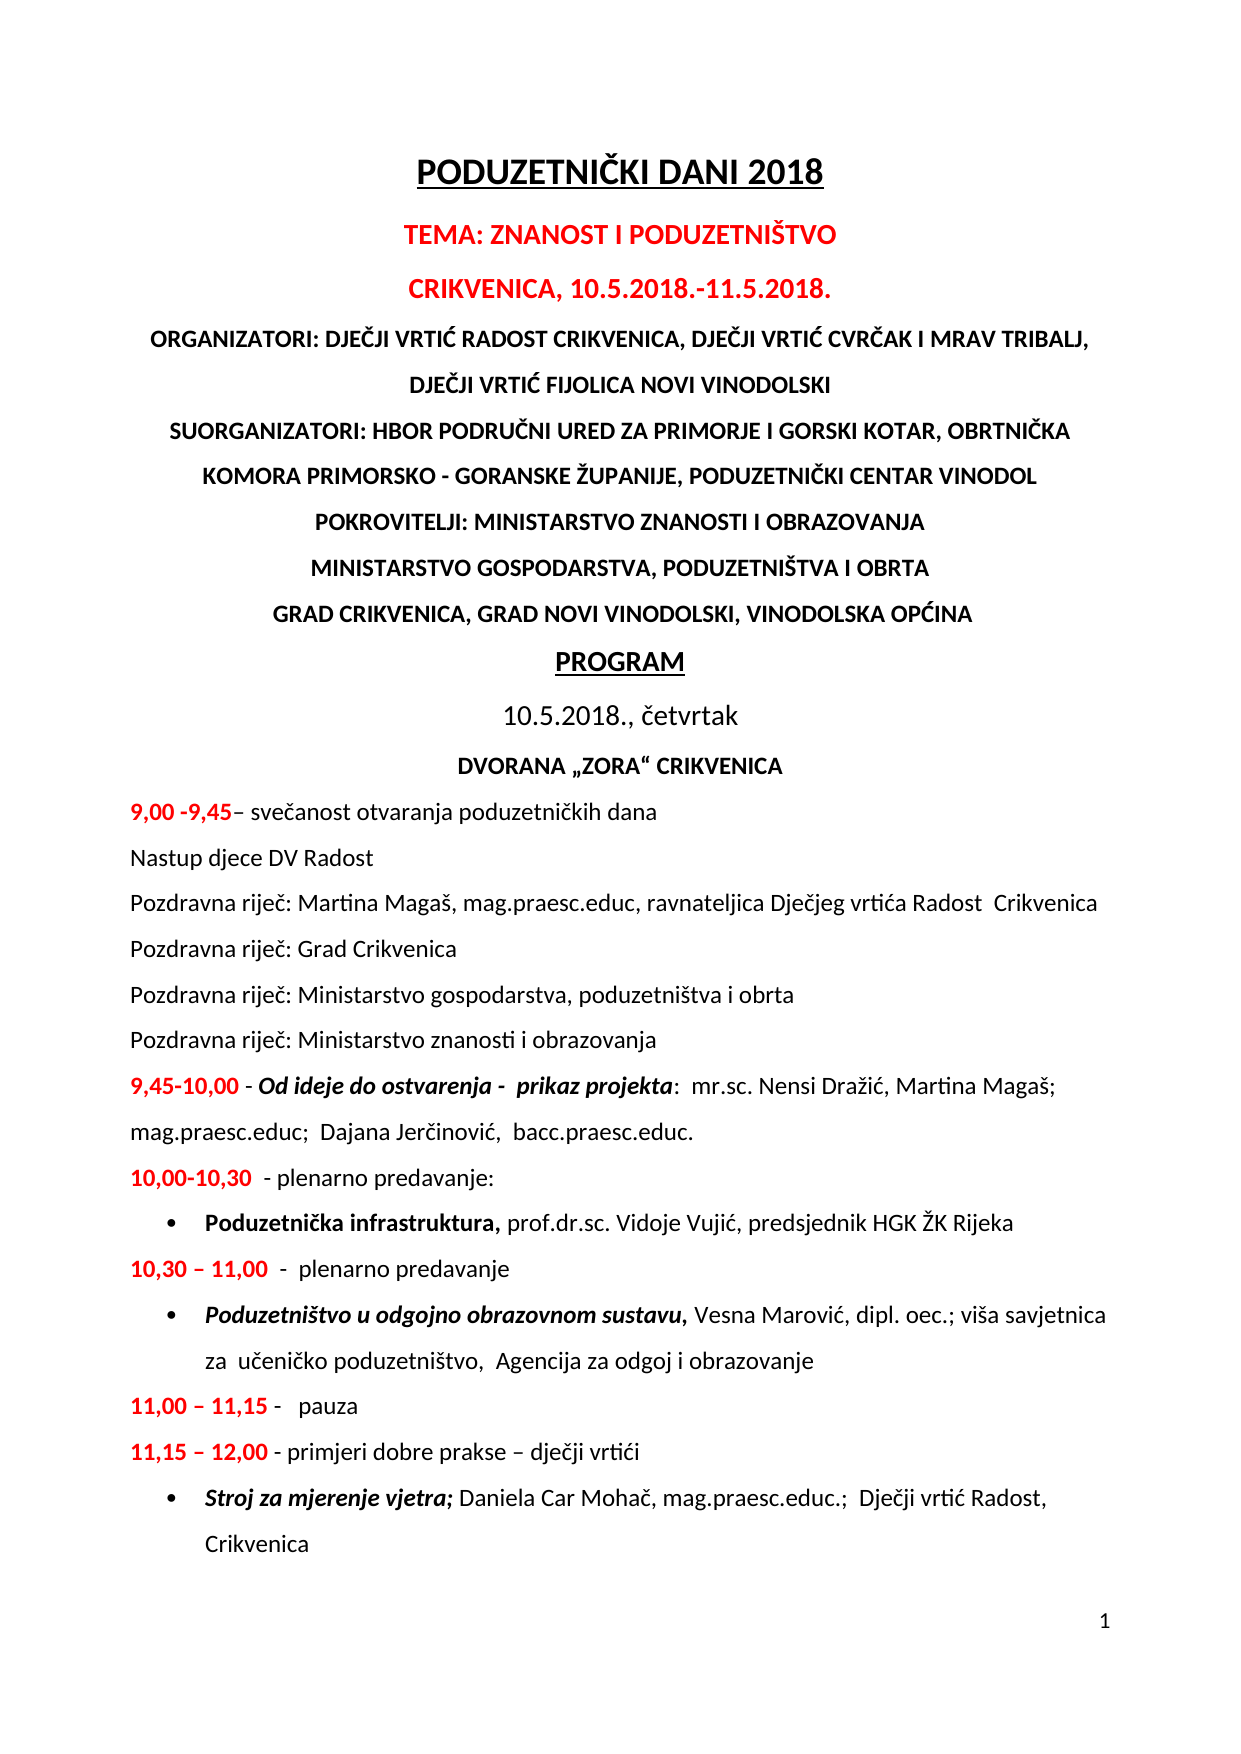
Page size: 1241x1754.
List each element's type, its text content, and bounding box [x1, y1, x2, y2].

text MINISTARSTVO GOSPODARSTVA, PODUZETNIŠTVA I OBRTA [130, 552, 1110, 582]
text Pozdravna riječ: Ministarstvo gospodarstva, poduzetništva i obrta [130, 979, 1110, 1009]
text GRAD CRIKVENICA, GRAD NOVI VINODOLSKI, VINODOLSKA OPĆINA [130, 598, 1110, 628]
text ORGANIZATORI: DJEČJI VRTIĆ RADOST CRIKVENICA, DJEČJI VRTIĆ CVRČAK I MRAV TRIBALJ, DJEČJI VRTIĆ FIJOLICA NOVI VINODOLSKI [130, 323, 1110, 399]
text Nastup djece DV Radost [130, 842, 1110, 872]
text CRIKVENICA, 10.5.2018.-11.5.2018. [130, 270, 1110, 306]
text Pozdravna riječ: Ministarstvo znanosti i obrazovanja [130, 1025, 1110, 1055]
text Pozdravna riječ: Martina Magaš, mag.praesc.educ, ravnateljica Dječjeg vrtića Radost Crikvenica [130, 887, 1110, 918]
list Poduzetništvo u odgojno obrazovnom sustavu, Vesna Marović, dipl. oec.; viša savjetnica za učeničko poduzetništvo, Agencija za odgoj i obrazovanje [167, 1299, 1110, 1375]
text POKROVITELJI: MINISTARSTVO ZNANOSTI I OBRAZOVANJA [130, 506, 1110, 537]
text 9,00 -9,45– svečanost otvaranja poduzetničkih dana [130, 796, 1110, 827]
text TEMA: ZNANOST I PODUZETNIŠTVO [130, 216, 1110, 252]
text 9,45-10,00 - Od ideje do ostvarenja - prikaz projekta: mr.sc. Nensi Dražić, Martina Magaš; mag.praesc.educ; Dajana Jerčinović, bacc.praesc.educ. [130, 1070, 1110, 1147]
text 10,30 – 11,00 - plenarno predavanje [130, 1253, 1110, 1284]
list Stroj za mjerenje vjetra; Daniela Car Mohač, mag.praesc.educ.; Dječji vrtić Radost, Crikvenica [167, 1482, 1110, 1558]
text Pozdravna riječ: Grad Crikvenica [130, 933, 1110, 964]
list Poduzetnička infrastruktura, prof.dr.sc. Vidoje Vujić, predsjednik HGK ŽK Rijeka [167, 1208, 1110, 1238]
text DVORANA „ZORA“ CRIKVENICA [130, 750, 1110, 781]
text PODUZETNIČKI DANI 2018 [130, 148, 1110, 193]
text 11,15 – 12,00 - primjeri dobre prakse – dječji vrtići [130, 1436, 1110, 1467]
text SUORGANIZATORI: HBOR PODRUČNI URED ZA PRIMORJE I GORSKI KOTAR, OBRTNIČKA KOMORA PRIMORSKO - GORANSKE ŽUPANIJE, PODUZETNIČKI CENTAR VINODOL [130, 415, 1110, 491]
text PROGRAM [130, 643, 1110, 679]
text 11,00 – 11,15 - pauza [130, 1391, 1110, 1421]
text 10,00-10,30 - plenarno predavanje: [130, 1162, 1110, 1192]
text 10.5.2018., četvrtak [130, 697, 1110, 732]
